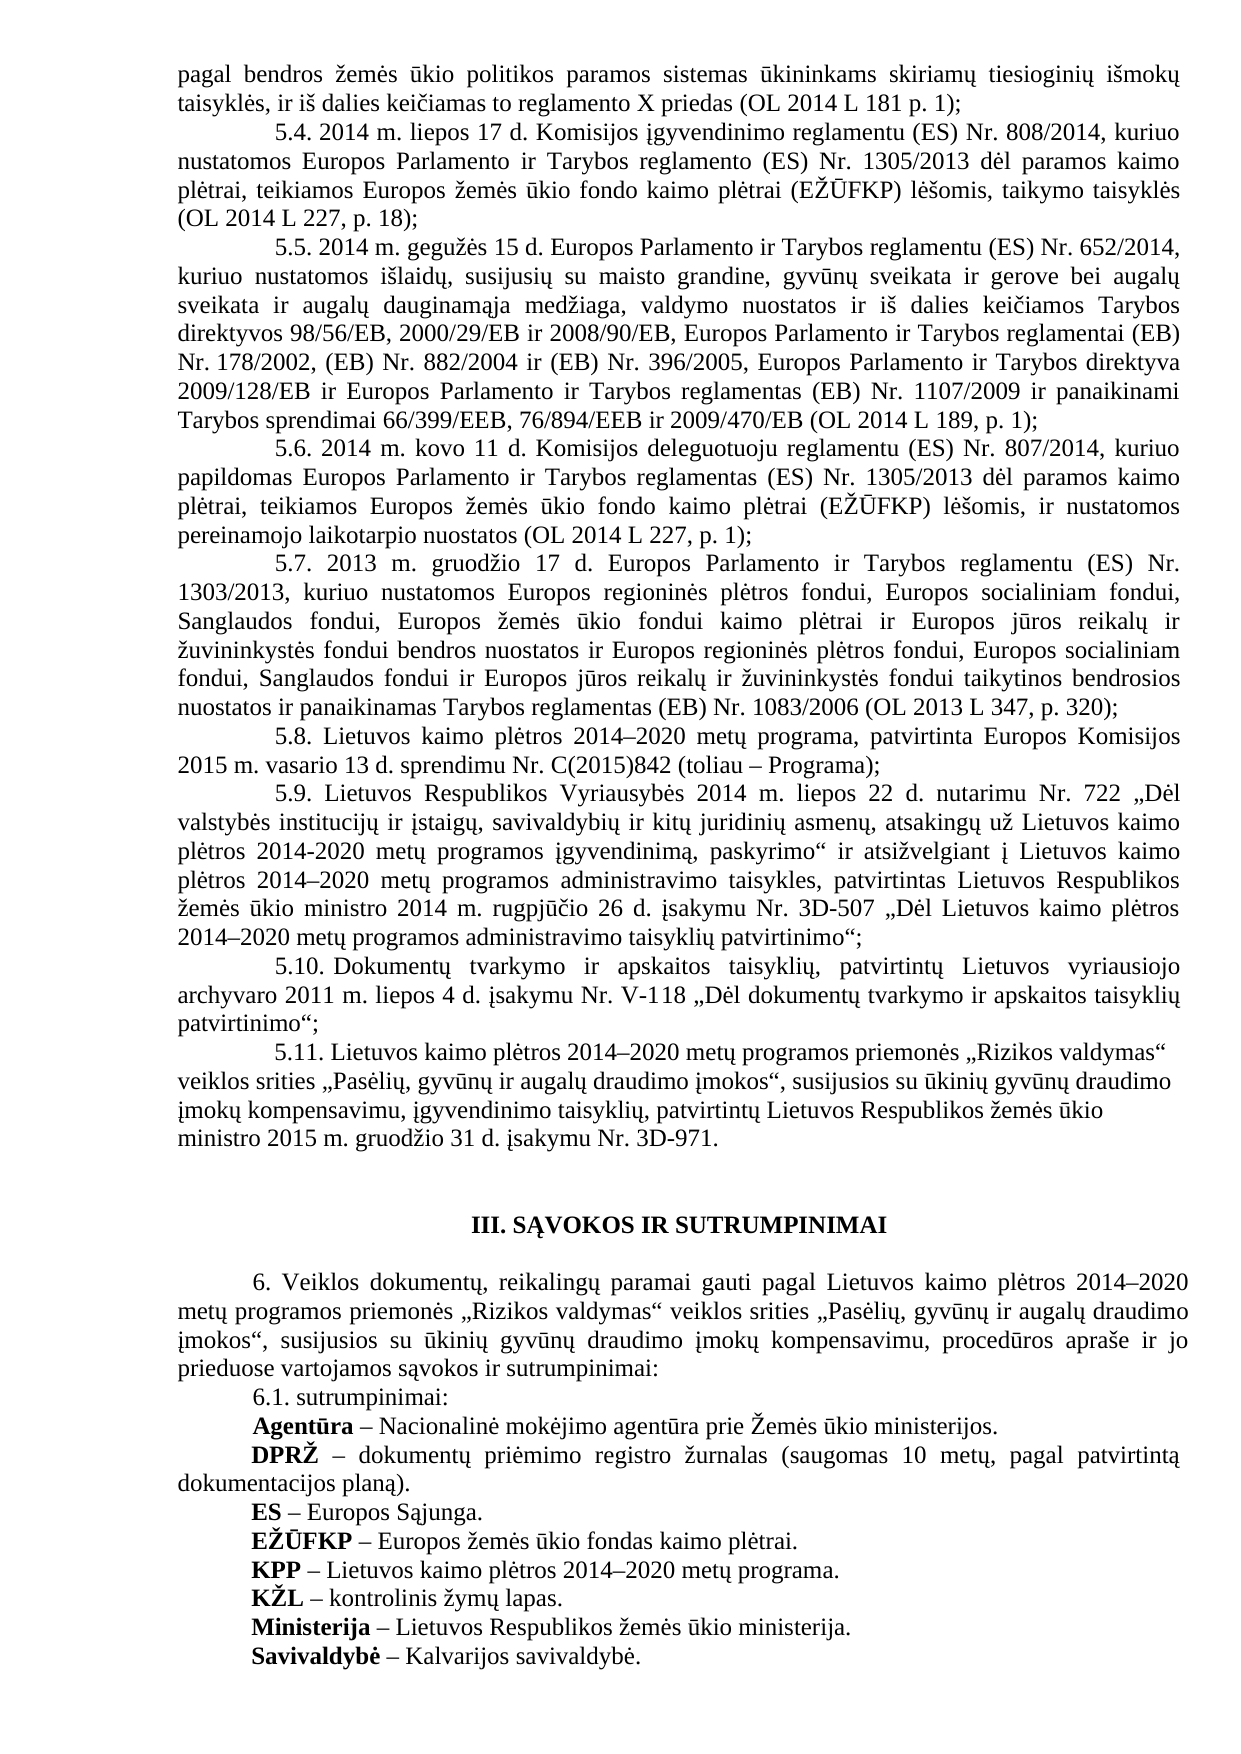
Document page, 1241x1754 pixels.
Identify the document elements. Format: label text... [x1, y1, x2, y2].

text 6. Veiklos dokumentų, reikalingų paramai gauti pagal Lietuvos kaimo plėtros 2014–2020 metų programos priemonės „Rizikos valdymas“ veiklos srities „Pasėlių, gyvūnų ir augalų draudimo įmokos“, susijusios su ūkinių gyvūnų draudimo įmokų kompensavimu, procedūros apraše ir jo prieduose vartojamos sąvokos ir sutrumpinimai: [177, 1267, 1189, 1382]
text KŽL – kontrolinis žymų lapas. [177, 1583, 1181, 1612]
text 5.5. 2014 m. gegužės 15 d. Europos Parlamento ir Tarybos reglamentu (ES) Nr. 652/2014, kuriuo nustatomos išlaidų, susijusių su maisto grandine, gyvūnų sveikata ir gerove bei augalų sveikata ir augalų dauginamąja medžiaga, valdymo nuostatos ir iš dalies keičiamos Tarybos direktyvos 98/56/EB, 2000/29/EB ir 2008/90/EB, Europos Parlamento ir Tarybos reglamentai (EB) Nr. 178/2002, (EB) Nr. 882/2004 ir (EB) Nr. 396/2005, Europos Parlamento ir Tarybos direktyva 2009/128/EB ir Europos Parlamento ir Tarybos reglamentas (EB) Nr. 1107/2009 ir panaikinami Tarybos sprendimai 66/399/EEB, 76/894/EEB ir 2009/470/EB (OL 2014 L 189, p. 1); [177, 232, 1181, 433]
text Agentūra – Nacionalinė mokėjimo agentūra prie Žemės ūkio ministerijos. [177, 1411, 1189, 1440]
text 5.7. 2013 m. gruodžio 17 d. Europos Parlamento ir Tarybos reglamentu (ES) Nr. 1303/2013, kuriuo nustatomos Europos regioninės plėtros fondui, Europos socialiniam fondui, Sanglaudos fondui, Europos žemės ūkio fondui kaimo plėtrai ir Europos jūros reikalų ir žuvininkystės fondui bendros nuostatos ir Europos regioninės plėtros fondui, Europos socialiniam fondui, Sanglaudos fondui ir Europos jūros reikalų ir žuvininkystės fondui taikytinos bendrosios nuostatos ir panaikinamas Tarybos reglamentas (EB) Nr. 1083/2006 (OL 2013 L 347, p. 320); [177, 548, 1181, 721]
text 5.8. Lietuvos kaimo plėtros 2014–2020 metų programa, patvirtinta Europos Komisijos 2015 m. vasario 13 d. sprendimu Nr. C(2015)842 (toliau – Programa); [177, 721, 1181, 778]
text pagal bendros žemės ūkio politikos paramos sistemas ūkininkams skiriamų tiesioginių išmokų taisyklės, ir iš dalies keičiamas to reglamento X priedas (OL 2014 L 181 p. 1); [177, 59, 1181, 117]
text 5.4. 2014 m. liepos 17 d. Komisijos įgyvendinimo reglamentu (ES) Nr. 808/2014, kuriuo nustatomos Europos Parlamento ir Tarybos reglamento (ES) Nr. 1305/2013 dėl paramos kaimo plėtrai, teikiamos Europos žemės ūkio fondo kaimo plėtrai (EŽŪFKP) lėšomis, taikymo taisyklės (OL 2014 L 227, p. 18); [177, 117, 1181, 232]
text 5.9. Lietuvos Respublikos Vyriausybės 2014 m. liepos 22 d. nutarimu Nr. 722 „Dėl valstybės institucijų ir įstaigų, savivaldybių ir kitų juridinių asmenų, atsakingų už Lietuvos kaimo plėtros 2014-2020 metų programos įgyvendinimą, paskyrimo“ ir atsižvelgiant į Lietuvos kaimo plėtros 2014–2020 metų programos administravimo taisykles, patvirtintas Lietuvos Respublikos žemės ūkio ministro 2014 m. rugpjūčio 26 d. įsakymu Nr. 3D-507 „Dėl Lietuvos kaimo plėtros 2014–2020 metų programos administravimo taisyklių patvirtinimo“; [177, 778, 1181, 951]
text Ministerija – Lietuvos Respublikos žemės ūkio ministerija. [177, 1612, 1181, 1641]
text III. SĄVOKOS IR SUTRUMPINIMAI [177, 1210, 1181, 1238]
text EŽŪFKP – Europos žemės ūkio fondas kaimo plėtrai. [177, 1526, 1181, 1555]
text 5.11. Lietuvos kaimo plėtros 2014–2020 metų programos priemonės „Rizikos valdymas“ veiklos srities „Pasėlių, gyvūnų ir augalų draudimo įmokos“, susijusios su ūkinių gyvūnų draudimo įmokų kompensavimu, įgyvendinimo taisyklių, patvirtintų Lietuvos Respublikos žemės ūkio ministro 2015 m. gruodžio 31 d. įsakymu Nr. 3D-971. [177, 1037, 1181, 1152]
text DPRŽ – dokumentų priėmimo registro žurnalas (saugomas 10 metų, pagal patvirtintą dokumentacijos planą). [177, 1440, 1181, 1497]
text 6.1. sutrumpinimai: [177, 1382, 1189, 1411]
text ES – Europos Sąjunga. [177, 1497, 1181, 1526]
text Savivaldybė – Kalvarijos savivaldybė. [177, 1641, 1181, 1670]
text 5.10. Dokumentų tvarkymo ir apskaitos taisyklių, patvirtintų Lietuvos vyriausiojo archyvaro 2011 m. liepos 4 d. įsakymu Nr. V-118 „Dėl dokumentų tvarkymo ir apskaitos taisyklių patvirtinimo“; [177, 951, 1181, 1037]
text KPP – Lietuvos kaimo plėtros 2014–2020 metų programa. [177, 1555, 1181, 1583]
text 5.6. 2014 m. kovo 11 d. Komisijos deleguotuoju reglamentu (ES) Nr. 807/2014, kuriuo papildomas Europos Parlamento ir Tarybos reglamentas (ES) Nr. 1305/2013 dėl paramos kaimo plėtrai, teikiamos Europos žemės ūkio fondo kaimo plėtrai (EŽŪFKP) lėšomis, ir nustatomos pereinamojo laikotarpio nuostatos (OL 2014 L 227, p. 1); [177, 433, 1181, 548]
